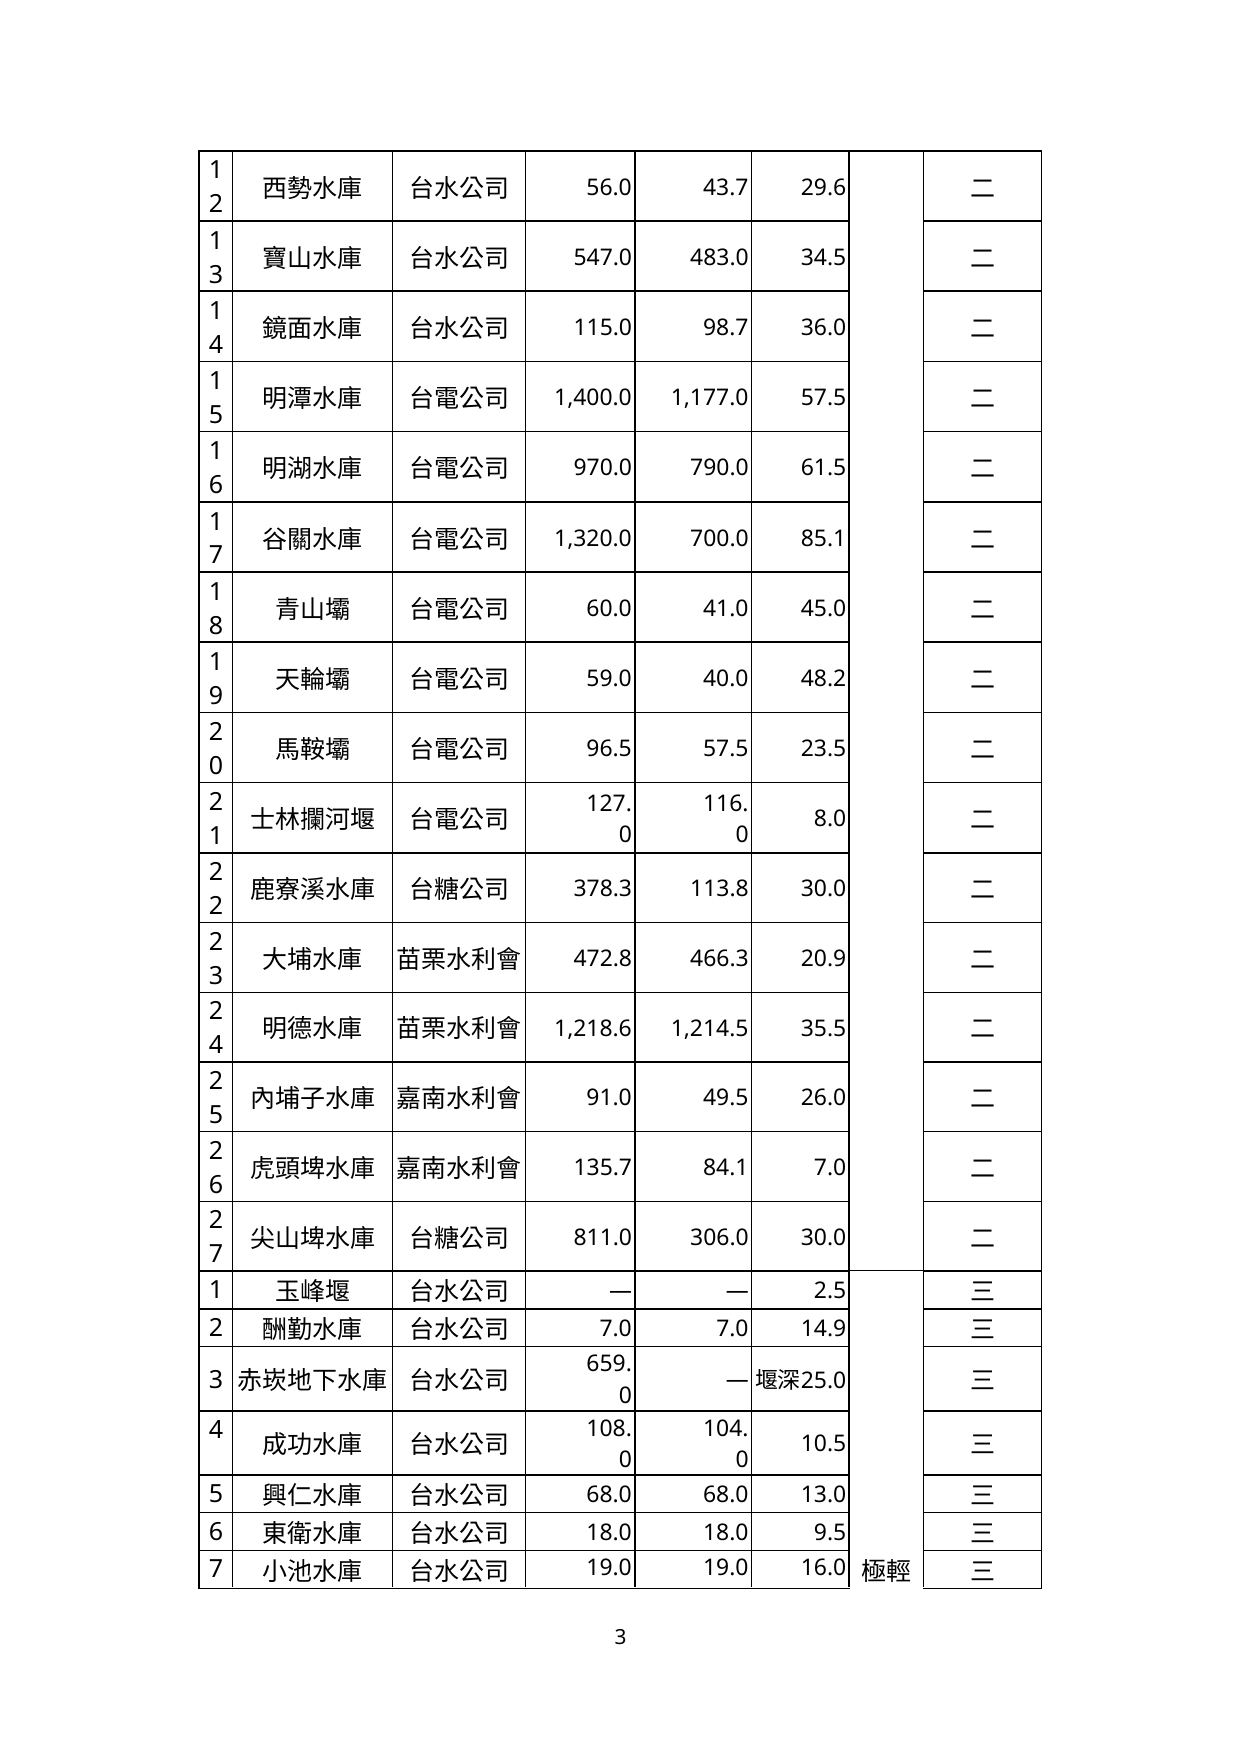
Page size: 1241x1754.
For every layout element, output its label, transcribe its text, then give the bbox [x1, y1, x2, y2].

table_cell 26.0 [752, 1063, 848, 1131]
table_cell 二 [924, 573, 1041, 641]
table_cell 二 [924, 292, 1041, 361]
table_cell 酬勤水庫 [233, 1310, 392, 1346]
table_cell 41.0 [636, 573, 751, 641]
table_cell 1,218.6 [526, 993, 634, 1061]
table_cell 700.0 [636, 503, 751, 571]
table_cell 7.0 [526, 1310, 634, 1346]
table_cell 472.8 [526, 923, 634, 991]
table_cell 6 [200, 1513, 232, 1549]
table_cell 30.0 [752, 854, 848, 922]
table_cell 116.0 [636, 783, 751, 852]
table_cell [850, 1474, 923, 1512]
table_cell 寶山水庫 [233, 222, 392, 290]
table_cell 成功水庫 [233, 1412, 392, 1474]
table_cell 1,400.0 [526, 362, 634, 431]
table_cell 108.0 [526, 1412, 634, 1474]
table_cell 61.5 [752, 432, 848, 501]
table_cell 34.5 [752, 222, 848, 290]
table_cell 二 [924, 362, 1041, 431]
table_cell 25 [200, 1063, 232, 1131]
table_cell 極輕 [850, 1550, 923, 1587]
table_cell 虎頭埤水庫 [233, 1132, 392, 1201]
table_cell 士林攔河堰 [233, 783, 392, 852]
table_cell 19.0 [526, 1551, 634, 1587]
table_cell 苗栗水利會 [393, 923, 525, 991]
table_cell 西勢水庫 [233, 152, 392, 220]
table_cell 苗栗水利會 [393, 993, 525, 1061]
table_cell 91.0 [526, 1063, 634, 1131]
table_cell [850, 1410, 923, 1474]
table_cell 台糖公司 [393, 854, 525, 922]
table_cell 二 [924, 1132, 1041, 1201]
table_cell 二 [924, 854, 1041, 922]
table_cell 49.5 [636, 1063, 751, 1131]
table_cell 85.1 [752, 503, 848, 571]
table_cell 96.5 [526, 713, 634, 782]
table_cell 23.5 [752, 713, 848, 782]
table_cell 19 [200, 643, 232, 712]
table_cell 二 [924, 923, 1041, 991]
table_cell 台電公司 [393, 643, 525, 712]
table_cell 玉峰堰 [233, 1272, 392, 1308]
table_cell 24 [200, 993, 232, 1061]
table_cell 台水公司 [393, 1412, 525, 1474]
table_cell 台電公司 [393, 573, 525, 641]
table_cell [850, 1346, 923, 1410]
table_cell 60.0 [526, 573, 634, 641]
table_cell 二 [924, 993, 1041, 1061]
table_cell 天輪壩 [233, 643, 392, 712]
table_cell 內埔子水庫 [233, 1063, 392, 1131]
table_cell 三 [924, 1551, 1041, 1587]
table_cell 23 [200, 923, 232, 991]
table_cell 378.3 [526, 854, 634, 922]
table_cell 台水公司 [393, 152, 525, 220]
table_cell 8.0 [752, 783, 848, 852]
table_cell 馬鞍壩 [233, 713, 392, 782]
table_cell 明湖水庫 [233, 432, 392, 501]
table_cell 台水公司 [393, 1513, 525, 1549]
table_cell 嘉南水利會 [393, 1132, 525, 1201]
table_cell 18 [200, 573, 232, 641]
table_cell 98.7 [636, 292, 751, 361]
table_cell 二 [924, 1063, 1041, 1131]
table_cell 7.0 [752, 1132, 848, 1201]
table_cell 12 [200, 152, 232, 220]
table_cell 台電公司 [393, 432, 525, 501]
table_cell 22 [200, 854, 232, 922]
table_cell 鏡面水庫 [233, 292, 392, 361]
table_cell 明潭水庫 [233, 362, 392, 431]
table_cell 3 [200, 1347, 232, 1410]
table_cell 20 [200, 713, 232, 782]
table_cell 26 [200, 1132, 232, 1201]
table_cell 40.0 [636, 643, 751, 712]
table_cell 二 [924, 432, 1041, 501]
table_cell 明德水庫 [233, 993, 392, 1061]
table_cell 68.0 [526, 1476, 634, 1512]
table_cell 45.0 [752, 573, 848, 641]
table_cell 二 [924, 643, 1041, 712]
table_cell [850, 852, 923, 1270]
table_cell 台電公司 [393, 783, 525, 852]
table_cell 35.5 [752, 993, 848, 1061]
table_cell [850, 152, 923, 852]
table_cell 台電公司 [393, 713, 525, 782]
table_cell 27 [200, 1202, 232, 1270]
table_cell — [636, 1347, 751, 1410]
table_cell 台水公司 [393, 1551, 525, 1587]
table_cell 1,320.0 [526, 503, 634, 571]
table_cell 659.0 [526, 1347, 634, 1410]
table_cell 東衛水庫 [233, 1513, 392, 1549]
table_cell 17 [200, 503, 232, 571]
table_cell 台水公司 [393, 1272, 525, 1308]
table_cell 547.0 [526, 222, 634, 290]
table_cell 2 [200, 1310, 232, 1346]
table_cell 7 [200, 1551, 232, 1587]
table_cell 台水公司 [393, 222, 525, 290]
table_cell 18.0 [526, 1513, 634, 1549]
table_cell 三 [924, 1310, 1041, 1346]
table_cell 二 [924, 152, 1041, 220]
table_cell 堰深25.0 [752, 1347, 848, 1410]
table_cell 7.0 [636, 1310, 751, 1346]
table_cell 15 [200, 362, 232, 431]
table_cell 104.0 [636, 1412, 751, 1474]
table_cell 57.5 [752, 362, 848, 431]
table_cell — [526, 1272, 634, 1308]
table_cell 4 [200, 1412, 232, 1474]
table_cell 13 [200, 222, 232, 290]
table_cell 306.0 [636, 1202, 751, 1270]
table_cell 48.2 [752, 643, 848, 712]
table_cell 115.0 [526, 292, 634, 361]
table_cell 113.8 [636, 854, 751, 922]
table_cell 1 [200, 1272, 232, 1308]
table_cell 43.7 [636, 152, 751, 220]
table_cell 台水公司 [393, 1347, 525, 1410]
table_cell [850, 1512, 923, 1549]
table_cell 970.0 [526, 432, 634, 501]
table_cell 483.0 [636, 222, 751, 290]
table_cell 135.7 [526, 1132, 634, 1201]
table_cell 大埔水庫 [233, 923, 392, 991]
table_cell 1,214.5 [636, 993, 751, 1061]
table_cell 20.9 [752, 923, 848, 991]
table_cell 466.3 [636, 923, 751, 991]
table_cell 5 [200, 1476, 232, 1512]
table_cell 9.5 [752, 1513, 848, 1549]
table_cell 19.0 [636, 1551, 751, 1587]
table_cell 16 [200, 432, 232, 501]
table_cell 青山壩 [233, 573, 392, 641]
table_cell 18.0 [636, 1513, 751, 1549]
table_cell 59.0 [526, 643, 634, 712]
table_cell 84.1 [636, 1132, 751, 1201]
table_cell 台糖公司 [393, 1202, 525, 1270]
table_cell 小池水庫 [233, 1551, 392, 1587]
table_cell 台電公司 [393, 503, 525, 571]
table_cell 二 [924, 503, 1041, 571]
table_cell 1,177.0 [636, 362, 751, 431]
table_cell 二 [924, 713, 1041, 782]
table_cell 二 [924, 222, 1041, 290]
table_cell 21 [200, 783, 232, 852]
table_cell [850, 1308, 923, 1346]
table_cell 13.0 [752, 1476, 848, 1512]
table_cell 14.9 [752, 1310, 848, 1346]
table_cell 16.0 [752, 1551, 848, 1587]
table_cell 台水公司 [393, 1476, 525, 1512]
table_cell [850, 1271, 923, 1308]
table_cell 二 [924, 1202, 1041, 1270]
table_cell 台電公司 [393, 362, 525, 431]
table_cell 尖山埤水庫 [233, 1202, 392, 1270]
table_cell 10.5 [752, 1412, 848, 1474]
table_cell 56.0 [526, 152, 634, 220]
table_cell 嘉南水利會 [393, 1063, 525, 1131]
table_cell 三 [924, 1513, 1041, 1549]
table_cell 30.0 [752, 1202, 848, 1270]
table_cell 2.5 [752, 1272, 848, 1308]
table_cell 14 [200, 292, 232, 361]
table_cell 36.0 [752, 292, 848, 361]
table_cell 57.5 [636, 713, 751, 782]
table_cell 790.0 [636, 432, 751, 501]
table_cell 台水公司 [393, 292, 525, 361]
table_cell 29.6 [752, 152, 848, 220]
table_cell 三 [924, 1347, 1041, 1410]
table_cell 台水公司 [393, 1310, 525, 1346]
table_cell 127.0 [526, 783, 634, 852]
table_cell 68.0 [636, 1476, 751, 1512]
table_cell 三 [924, 1272, 1041, 1308]
table_cell 三 [924, 1412, 1041, 1474]
table_cell 興仁水庫 [233, 1476, 392, 1512]
table_cell 鹿寮溪水庫 [233, 854, 392, 922]
table_cell 二 [924, 783, 1041, 852]
table_cell 谷關水庫 [233, 503, 392, 571]
table_cell 赤崁地下水庫 [233, 1347, 392, 1410]
table_cell 三 [924, 1476, 1041, 1512]
table_cell 811.0 [526, 1202, 634, 1270]
table_cell — [636, 1272, 751, 1308]
